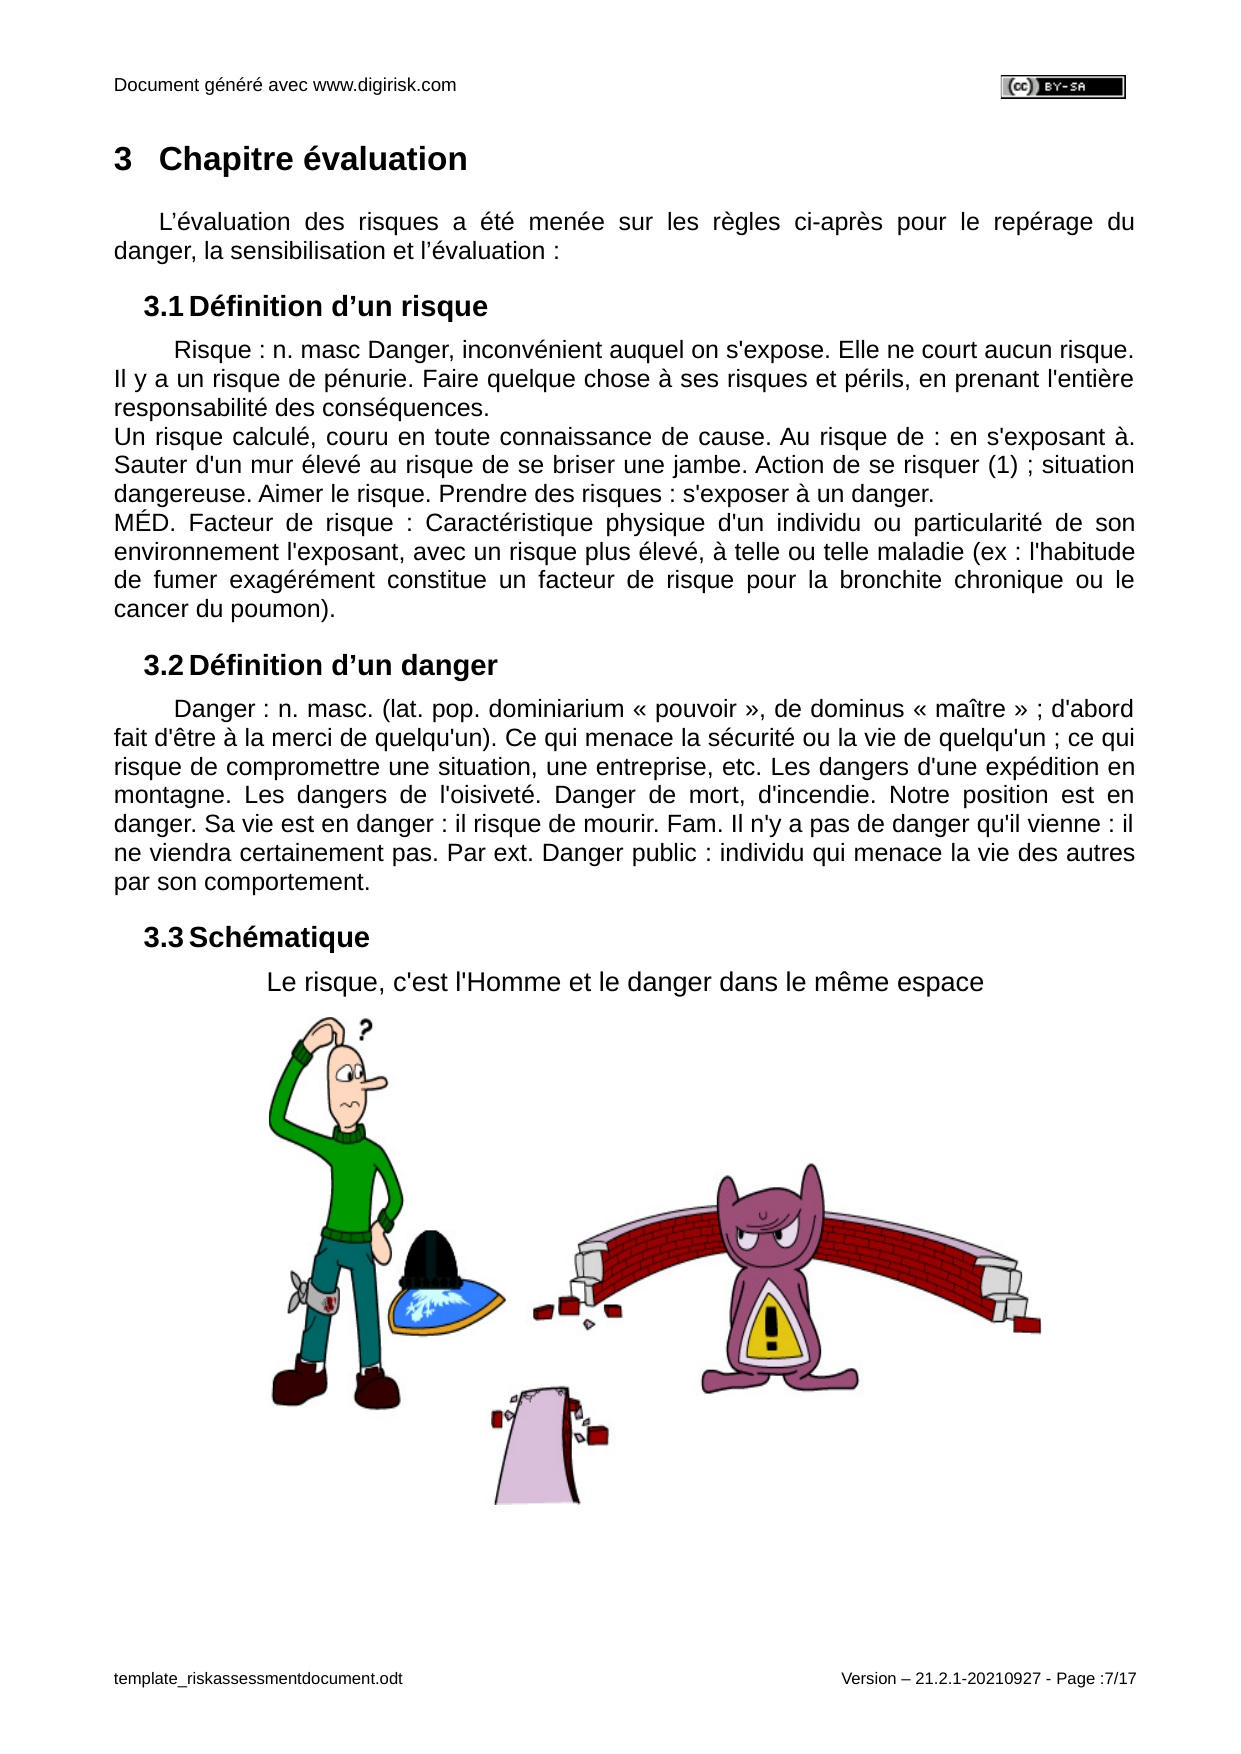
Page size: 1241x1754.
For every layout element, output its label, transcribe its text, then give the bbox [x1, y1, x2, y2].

picture [268, 1017, 1042, 1505]
subtitle Chapitre évaluation [114, 139, 1137, 177]
picture [1000, 75, 1126, 99]
text Un risque calculé, couru en toute connaissance de cause. Au risque de : en s'exposant à. Sauter d'un mur élevé au risque de se briser une jambe. Action de se risquer (1) ; situation dangereuse. Aimer le risque. Prendre des risques : s'exposer à un danger. [114, 422, 1137, 508]
text Le risque, c'est l'Homme et le danger dans le même espace [114, 966, 1137, 997]
subtitle Schématique [143, 920, 1137, 954]
subtitle Définition d’un risque [143, 289, 1137, 323]
text MÉD. Facteur de risque : Caractéristique physique d'un individu ou particularité de son environnement l'exposant, avec un risque plus élevé, à telle ou telle maladie (ex : l'habitude de fumer exagérément constitue un facteur de risque pour la bronchite chronique ou le cancer du poumon). [114, 508, 1137, 623]
text Danger : n. masc. (lat. pop. dominiarium « pouvoir », de dominus « maître » ; d'abord fait d'être à la merci de quelqu'un). Ce qui menace la sécurité ou la vie de quelqu'un ; ce qui risque de compromettre une situation, une entreprise, etc. Les dangers d'une expédition en montagne. Les dangers de l'oisiveté. Danger de mort, d'incendie. Notre position est en danger. Sa vie est en danger : il risque de mourir. Fam. Il n'y a pas de danger qu'il vienne : il ne viendra certainement pas. Par ext. Danger public : individu qui menace la vie des autres par son comportement. [114, 694, 1137, 895]
subtitle Définition d’un danger [143, 648, 1137, 681]
text L’évaluation des risques a été menée sur les règles ci-après pour le repérage du danger, la sensibilisation et l’évaluation : [114, 207, 1137, 264]
text Risque : n. masc Danger, inconvénient auquel on s'expose. Elle ne court aucun risque. Il y a un risque de pénurie. Faire quelque chose à ses risques et périls, en prenant l'entière responsabilité des conséquences. [114, 335, 1137, 422]
